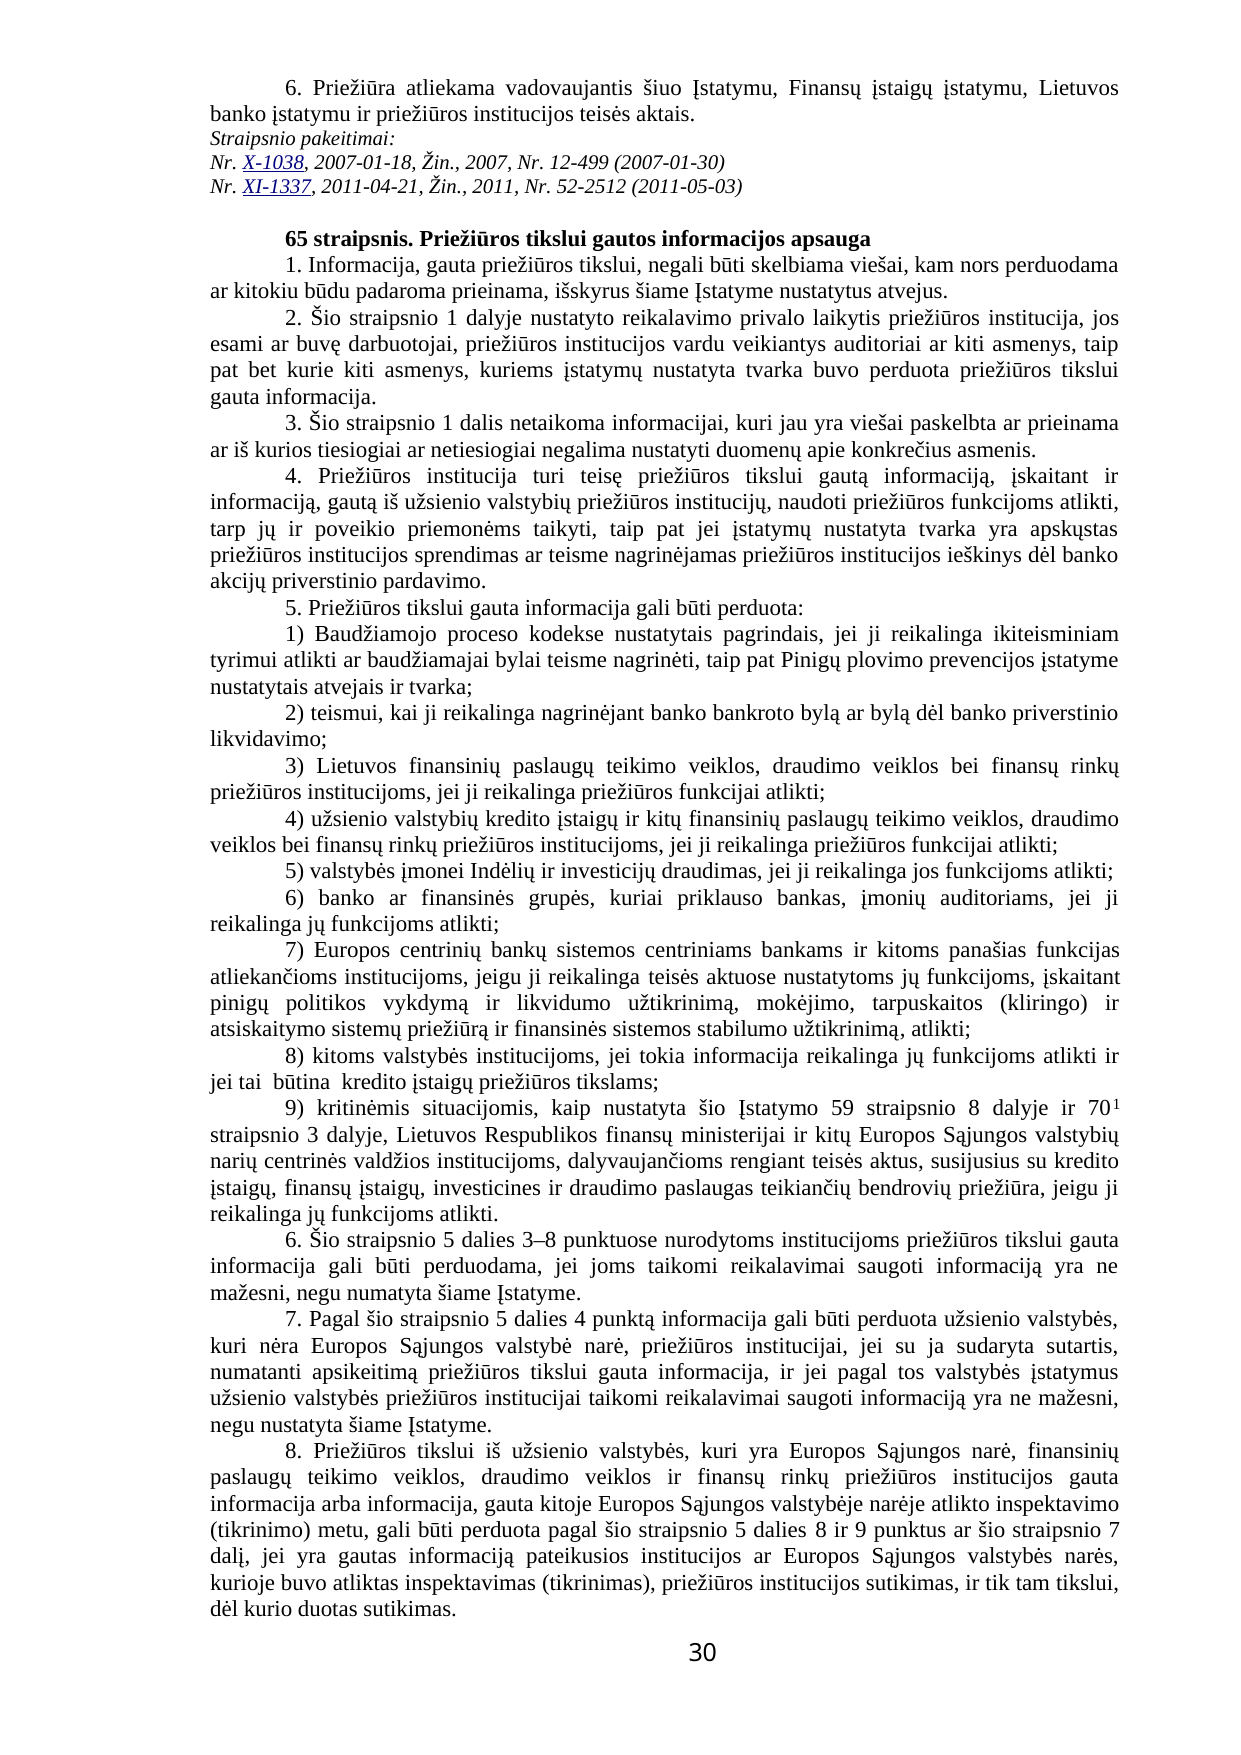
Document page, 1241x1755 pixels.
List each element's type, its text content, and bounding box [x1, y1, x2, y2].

text 6. Šio straipsnio 5 dalies 3–8 punktuose nurodytoms institucijoms priežiūros tikslui gauta informacija gali būti perduodama, jei joms taikomi reikalavimai saugoti informaciją yra ne mažesni, negu numatyta šiame Įstatyme. [210, 1226, 1120, 1305]
text 6) banko ar finansinės grupės, kuriai priklauso bankas, įmonių auditoriams, jei ji reikalinga jų funkcijoms atlikti; [210, 884, 1120, 936]
text 4. Priežiūros institucija turi teisę priežiūros tikslui gautą informaciją, įskaitant ir informaciją, gautą iš užsienio valstybių priežiūros institucijų, naudoti priežiūros funkcijoms atlikti, tarp jų ir poveikio priemonėms taikyti, taip pat jei įstatymų nustatyta tvarka yra apskųstas priežiūros institucijos sprendimas ar teisme nagrinėjamas priežiūros institucijos ieškinys dėl banko akcijų priverstinio pardavimo. [210, 462, 1120, 594]
text 2. Šio straipsnio 1 dalyje nustatyto reikalavimo privalo laikytis priežiūros institucija, jos esami ar buvę darbuotojai, priežiūros institucijos vardu veikiantys auditoriai ar kiti asmenys, taip pat bet kurie kiti asmenys, kuriems įstatymų nustatyta tvarka buvo perduota priežiūros tikslui gauta informacija. [210, 304, 1120, 409]
text 8. Priežiūros tikslui iš užsienio valstybės, kuri yra Europos Sąjungos narė, finansinių paslaugų teikimo veiklos, draudimo veiklos ir finansų rinkų priežiūros institucijos gauta informacija arba informacija, gauta kitoje Europos Sąjungos valstybėje narėje atlikto inspektavimo (tikrinimo) metu, gali būti perduota pagal šio straipsnio 5 dalies 8 ir 9 punktus ar šio straipsnio 7 dalį, jei yra gautas informaciją pateikusios institucijos ar Europos Sąjungos valstybės narės, kurioje buvo atliktas inspektavimas (tikrinimas), priežiūros institucijos sutikimas, ir tik tam tikslui, dėl kurio duotas sutikimas. [210, 1437, 1120, 1622]
text 7) Europos centrinių bankų sistemos centriniams bankams ir kitoms panašias funkcijas atliekančioms institucijoms, jeigu ji reikalinga teisės aktuose nustatytoms jų funkcijoms, įskaitant pinigų politikos vykdymą ir likvidumo užtikrinimą, mokėjimo, tarpuskaitos (kliringo) ir atsiskaitymo sistemų priežiūrą ir finansinės sistemos stabilumo užtikrinimą, atlikti; [210, 936, 1120, 1042]
text 2) teismui, kai ji reikalinga nagrinėjant banko bankroto bylą ar bylą dėl banko priverstinio likvidavimo; [210, 699, 1120, 752]
text 1) Baudžiamojo proceso kodekse nustatytais pagrindais, jei ji reikalinga ikiteisminiam tyrimui atlikti ar baudžiamajai bylai teisme nagrinėti, taip pat Pinigų plovimo prevencijos įstatyme nustatytais atvejais ir tvarka; [210, 620, 1120, 699]
text Nr. XI-1337, 2011-04-21, Žin., 2011, Nr. 52-2512 (2011-05-03) [210, 174, 1120, 198]
text 65 straipsnis. Priežiūros tikslui gautos informacijos apsauga [210, 225, 1120, 251]
text 8) kitoms valstybės institucijoms, jei tokia informacija reikalinga jų funkcijoms atlikti ir jei tai būtina kredito įstaigų priežiūros tikslams; [210, 1042, 1120, 1094]
text Nr. X-1038, 2007-01-18, Žin., 2007, Nr. 12-499 (2007-01-30) [210, 150, 1120, 174]
text 5) valstybės įmonei Indėlių ir investicijų draudimas, jei ji reikalinga jos funkcijoms atlikti; [210, 857, 1120, 884]
text 3) Lietuvos finansinių paslaugų teikimo veiklos, draudimo veiklos bei finansų rinkų priežiūros institucijoms, jei ji reikalinga priežiūros funkcijai atlikti; [210, 752, 1120, 804]
text Straipsnio pakeitimai: [210, 126, 1120, 150]
text 9) kritinėmis situacijomis, kaip nustatyta šio Įstatymo 59 straipsnio 8 dalyje ir 701 straipsnio 3 dalyje, Lietuvos Respublikos finansų ministerijai ir kitų Europos Sąjungos valstybių narių centrinės valdžios institucijoms, dalyvaujančioms rengiant teisės aktus, susijusius su kredito įstaigų, finansų įstaigų, investicines ir draudimo paslaugas teikiančių bendrovių priežiūra, jeigu ji reikalinga jų funkcijoms atlikti. [210, 1094, 1120, 1226]
text 5. Priežiūros tikslui gauta informacija gali būti perduota: [210, 594, 1120, 620]
text 6. Priežiūra atliekama vadovaujantis šiuo Įstatymu, Finansų įstaigų įstatymu, Lietuvos banko įstatymu ir priežiūros institucijos teisės aktais. [210, 73, 1120, 126]
text 3. Šio straipsnio 1 dalis netaikoma informacijai, kuri jau yra viešai paskelbta ar prieinama ar iš kurios tiesiogiai ar netiesiogiai negalima nustatyti duomenų apie konkrečius asmenis. [210, 409, 1120, 462]
text 1. Informacija, gauta priežiūros tikslui, negali būti skelbiama viešai, kam nors perduodama ar kitokiu būdu padaroma prieinama, išskyrus šiame Įstatyme nustatytus atvejus. [210, 251, 1120, 304]
text 4) užsienio valstybių kredito įstaigų ir kitų finansinių paslaugų teikimo veiklos, draudimo veiklos bei finansų rinkų priežiūros institucijoms, jei ji reikalinga priežiūros funkcijai atlikti; [210, 804, 1120, 857]
text 7. Pagal šio straipsnio 5 dalies 4 punktą informacija gali būti perduota užsienio valstybės, kuri nėra Europos Sąjungos valstybė narė, priežiūros institucijai, jei su ja sudaryta sutartis, numatanti apsikeitimą priežiūros tikslui gauta informacija, ir jei pagal tos valstybės įstatymus užsienio valstybės priežiūros institucijai taikomi reikalavimai saugoti informaciją yra ne mažesni, negu nustatyta šiame Įstatyme. [210, 1305, 1120, 1437]
